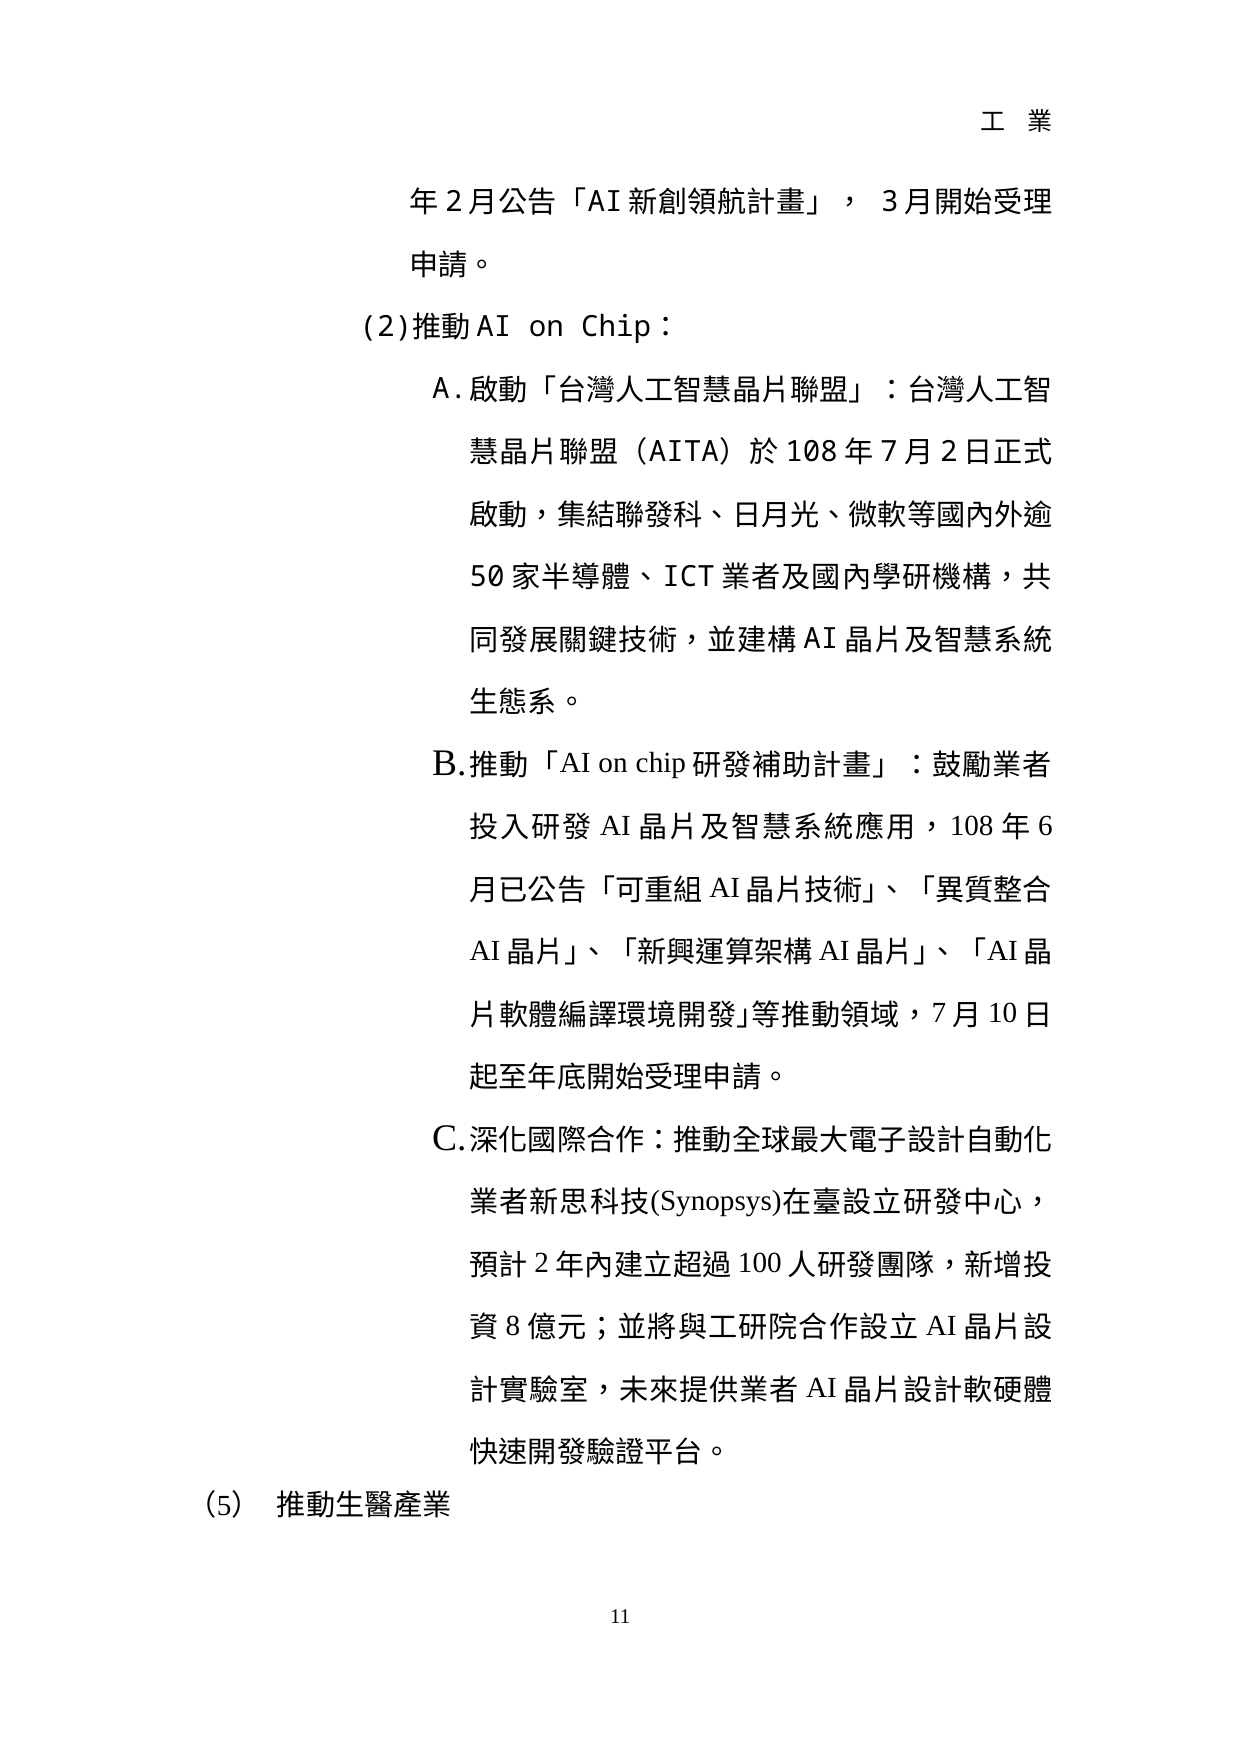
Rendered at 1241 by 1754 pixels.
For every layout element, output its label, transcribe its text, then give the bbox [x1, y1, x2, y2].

list 年2月公告「AI新創領航計畫」， 3月開始受理申請。 [359, 158, 1053, 283]
list 深化國際合作：推動全球最大電子設計自動化業者新思科技(Synopsys)在臺設立研發中心，預計2年內建立超過100人研發團隊，新增投資8億元；並將與工研院合作設立AI晶片設計實驗室，未來提供業者AI晶片設計軟硬體快速開發驗證平台。 [432, 1096, 1053, 1471]
list 推動生醫產業 [187, 1471, 1053, 1527]
list 推動AI on Chip： [359, 283, 1053, 346]
list 啟動「台灣人工智慧晶片聯盟」：台灣人工智慧晶片聯盟（AITA）於108年7月2日正式啟動，集結聯發科、日月光、微軟等國內外逾50家半導體、ICT業者及國內學研機構，共同發展關鍵技術，並建構AI晶片及智慧系統生態系。 [432, 346, 1053, 721]
list 推動「AI on chip研發補助計畫」：鼓勵業者投入研發AI晶片及智慧系統應用，108年6月已公告「可重組AI晶片技術｣、「異質整合AI晶片｣、「新興運算架構AI晶片｣、「AI晶片軟體編譯環境開發｣等推動領域，7月10日起至年底開始受理申請。 [432, 721, 1053, 1096]
